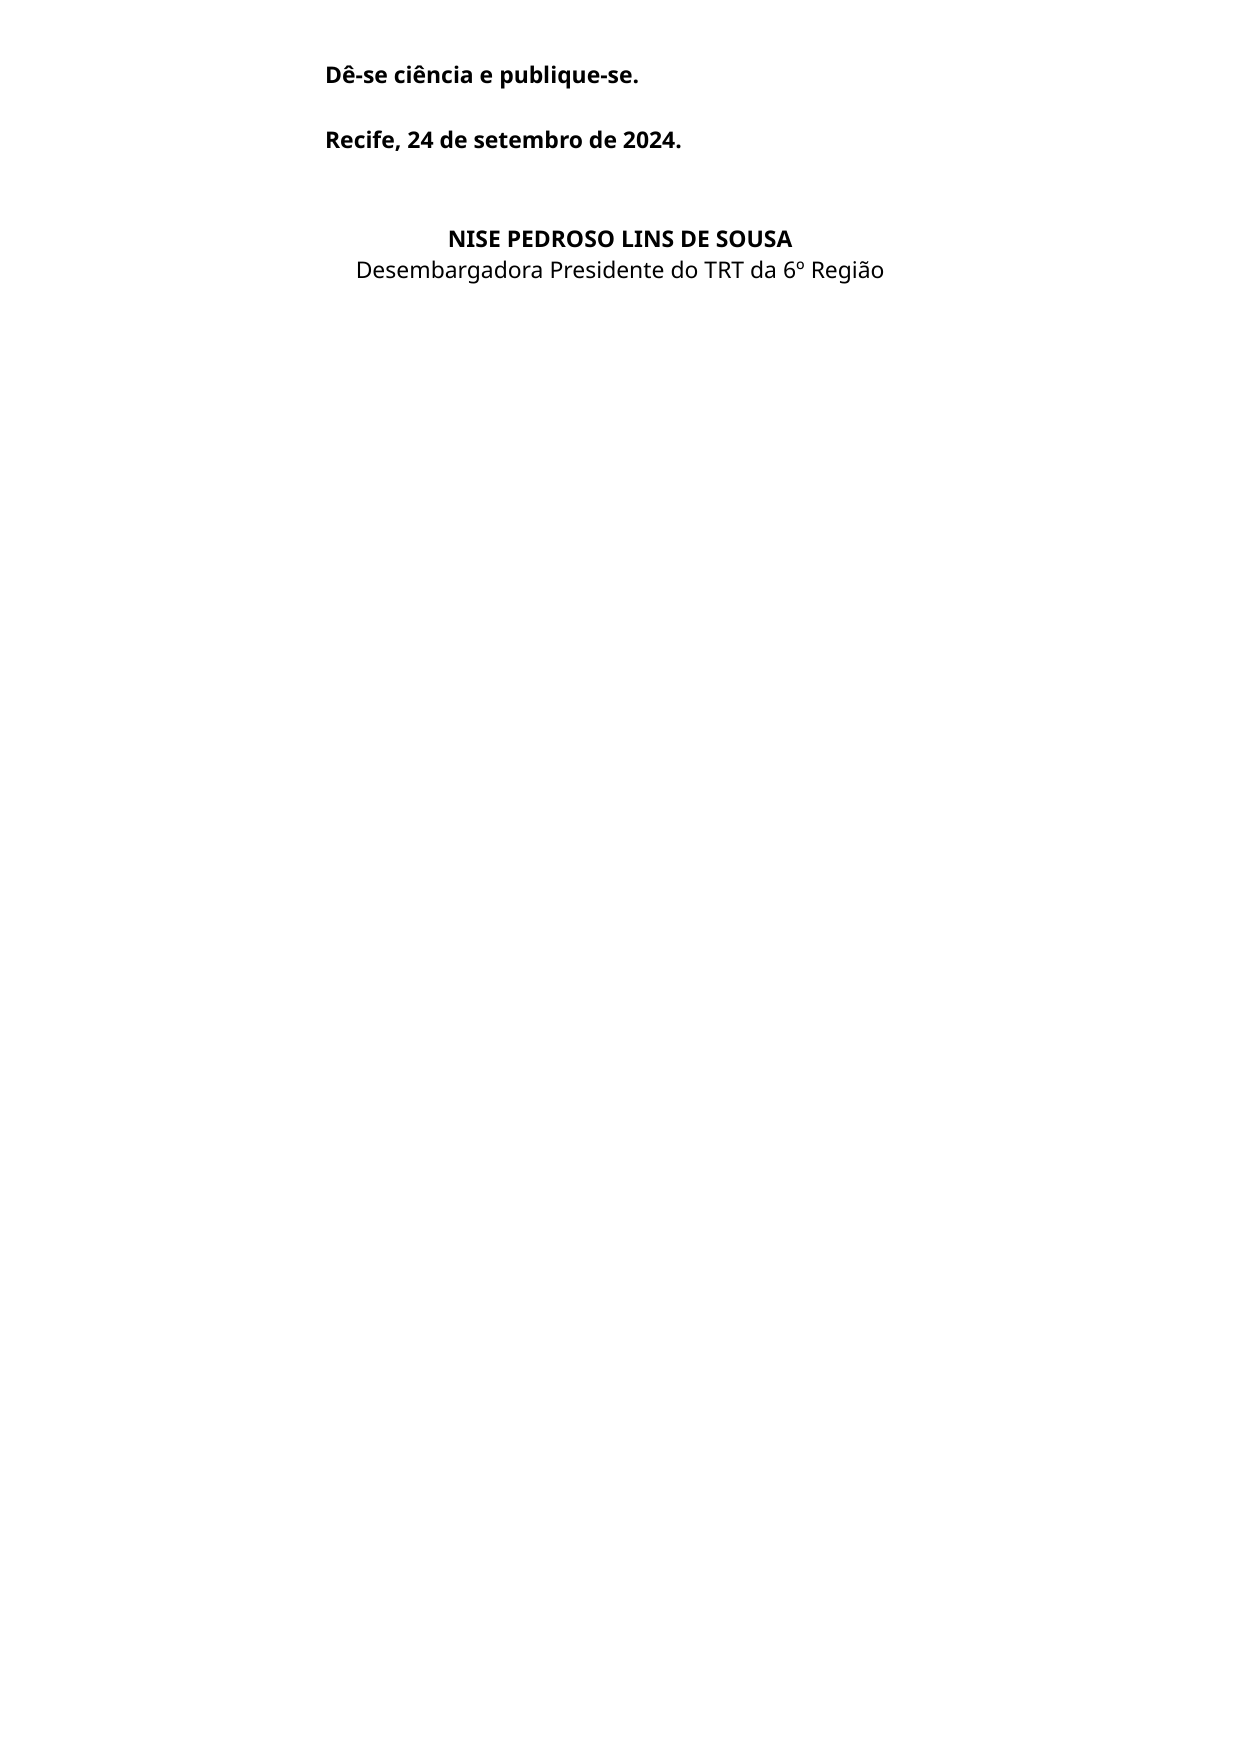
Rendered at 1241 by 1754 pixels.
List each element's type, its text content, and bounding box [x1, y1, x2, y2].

text Recife, 24 de setembro de 2024. [148, 124, 1092, 155]
text NISE PEDROSO LINS DE SOUSA Desembargadora Presidente do TRT da 6º Região [148, 223, 1092, 285]
text Dê-se ciência e publique-se. [148, 59, 1092, 90]
